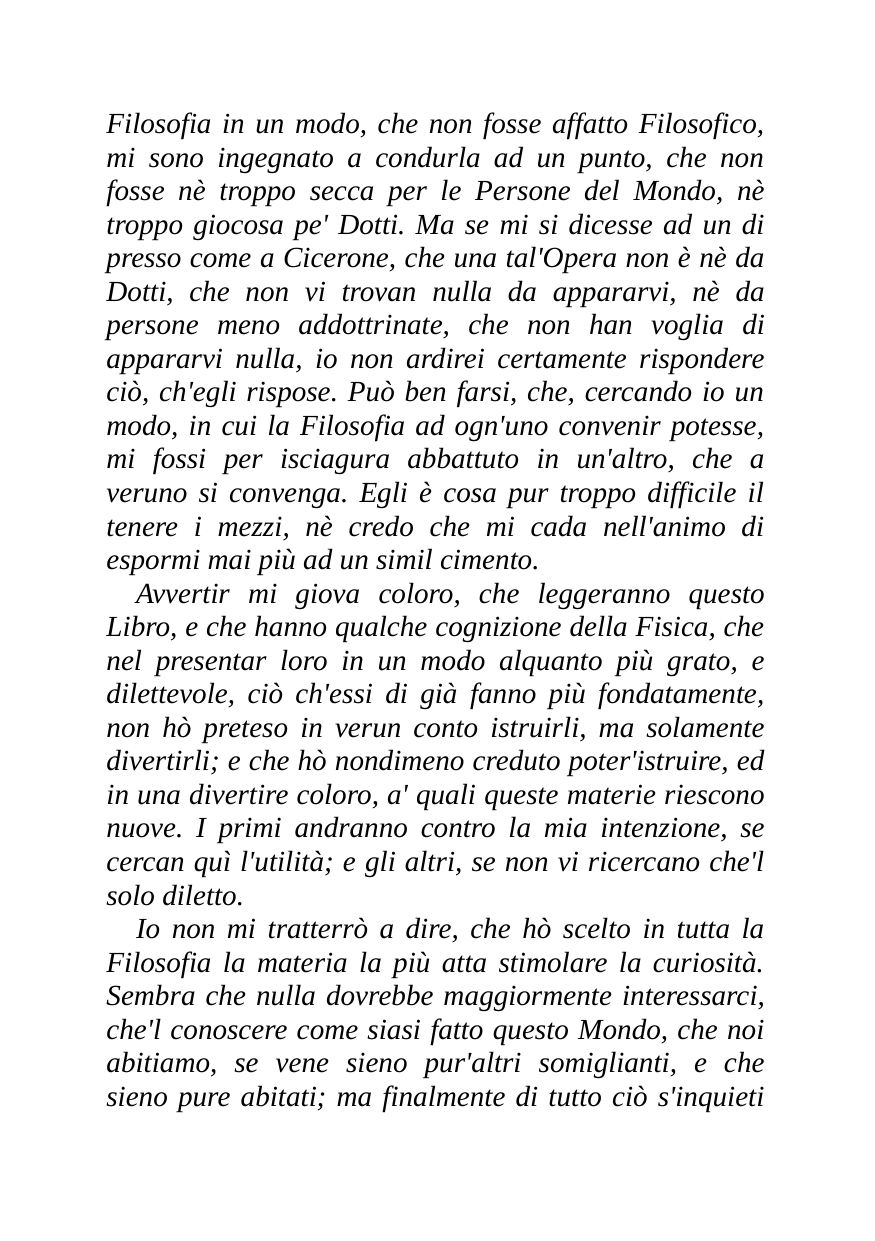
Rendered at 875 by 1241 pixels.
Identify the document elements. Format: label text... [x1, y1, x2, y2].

text Filosofia in un modo, che non fosse affatto Filosofico, mi sono ingegnato a condurla ad un punto, che non fosse nè troppo secca per le Persone del Mondo, nè troppo giocosa pe' Dotti. Ma se mi si dicesse ad un di presso come a Cicerone, che una tal'Opera non è nè da Dotti, che non vi trovan nulla da appararvi, nè da persone meno addottrinate, che non han voglia di appararvi nulla, io non ardirei certamente rispondere ciò, ch'egli rispose. Può ben farsi, che, cercando io un modo, in cui la Filosofia ad ogn'uno convenir potesse, mi fossi per isciagura abbattuto in un'altro, che a veruno si convenga. Egli è cosa pur troppo difficile il tenere i mezzi, nè credo che mi cada nell'animo di espormi mai più ad un simil cimento. [106, 106, 768, 576]
text Avvertir mi giova coloro, che leggeranno questo Libro, e che hanno qualche cognizione della Fisica, che nel presentar loro in un modo alquanto più grato, e dilettevole, ciò ch'essi di già fanno più fondatamente, non hò preteso in verun conto istruirli, ma solamente divertirli; e che hò nondimeno creduto poter'istruire, ed in una divertire coloro, a' quali queste materie riescono nuove. I primi andranno contro la mia intenzione, se cercan quì l'utilità; e gli altri, se non vi ricercano che'l solo diletto. [106, 576, 768, 911]
text Io non mi tratterrò a dire, che hò scelto in tutta la Filosofia la materia la più atta stimolare la curiosità. Sembra che nulla dovrebbe maggiormente interessarci, che'l conoscere come siasi fatto questo Mondo, che noi abitiamo, se vene sieno pur'altri somiglianti, e che sieno pure abitati; ma finalmente di tutto ciò s'inquieti [106, 911, 768, 1112]
